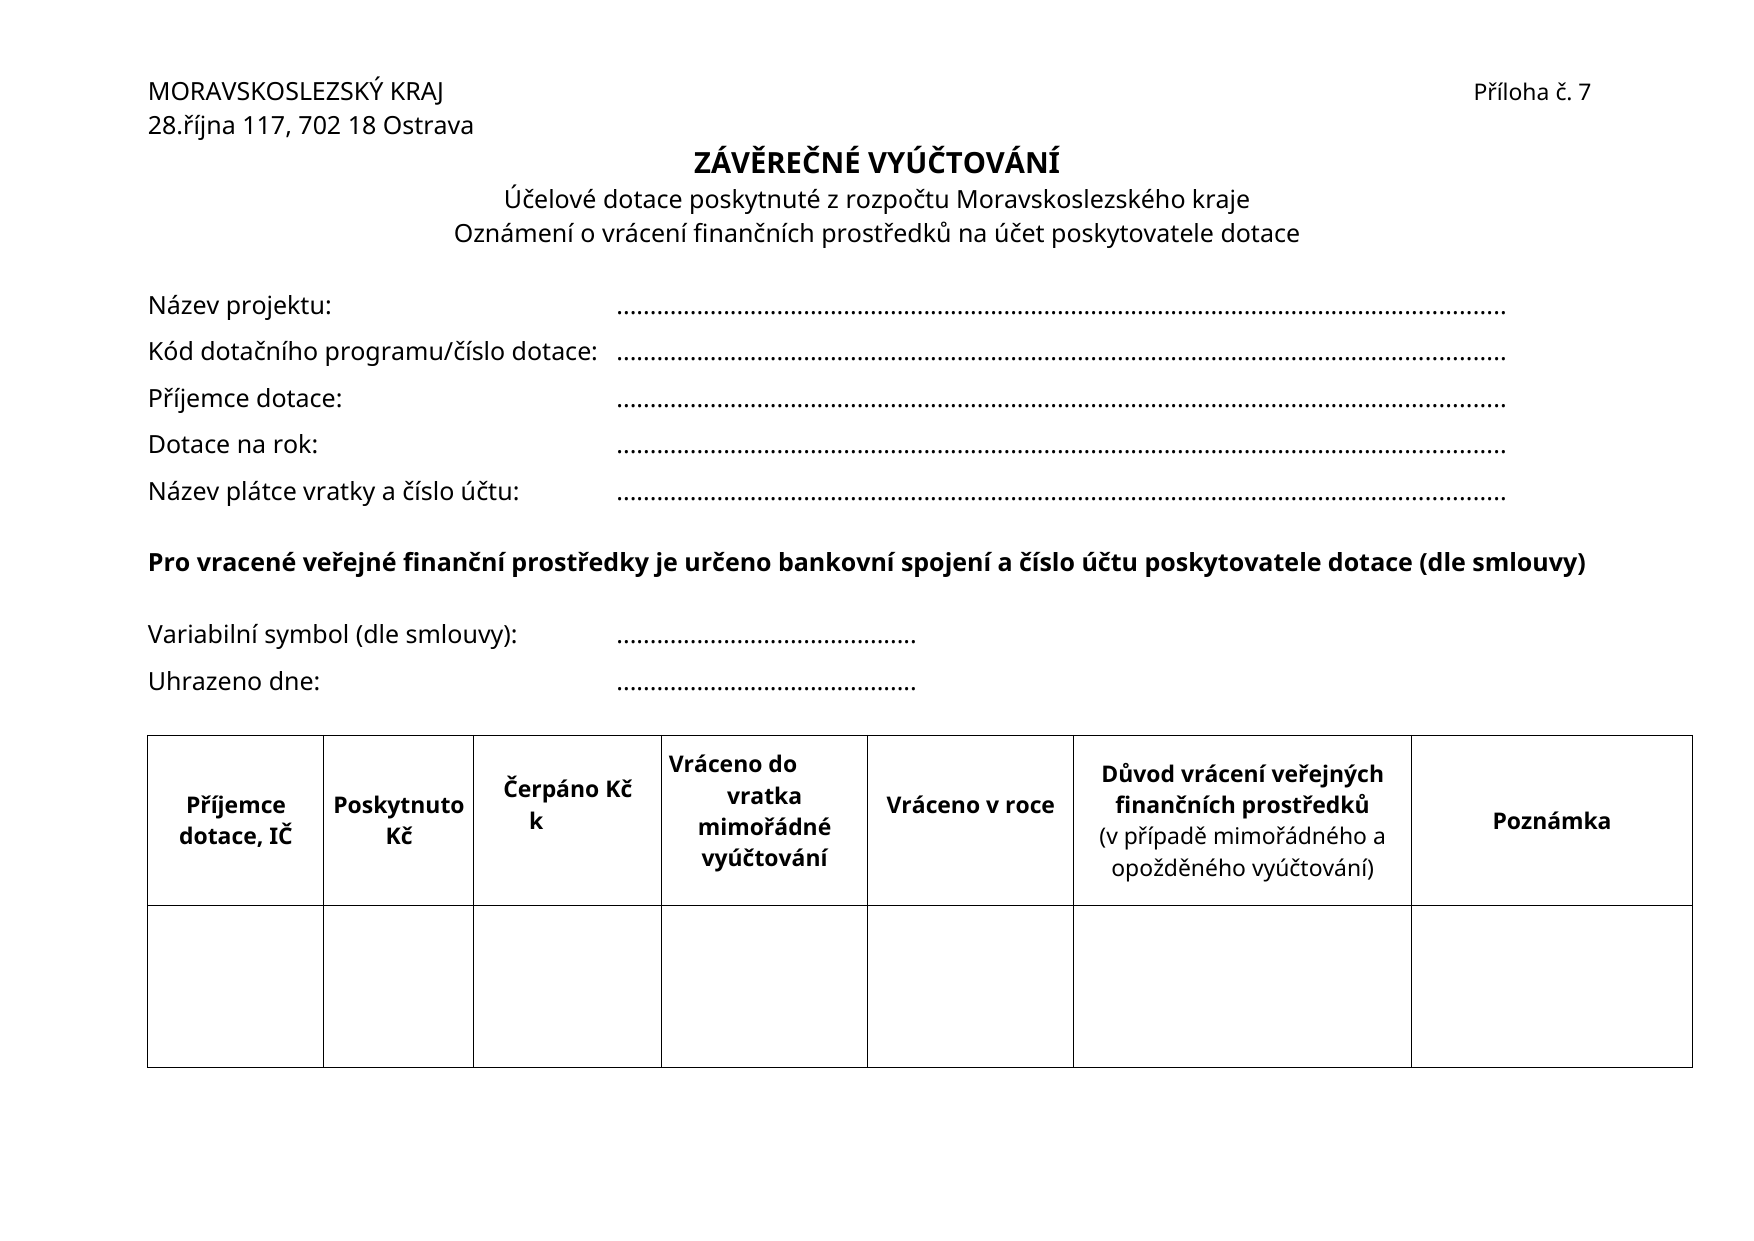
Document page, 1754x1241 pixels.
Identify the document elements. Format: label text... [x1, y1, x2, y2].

table_header Důvod vrácení veřejných finančních prostředků (v případě mimořádného a opožděného vyúčtování) [1074, 736, 1411, 904]
text Kód dotačního programu/číslo dotace: [148, 334, 1606, 368]
subtitle ZÁVĚREČNÉ VYÚČTOVÁNÍ [148, 142, 1606, 182]
table_cell [148, 986, 323, 1026]
table_cell [868, 1026, 1073, 1067]
text Variabilní symbol (dle smlouvy): [148, 617, 1606, 651]
table_cell [324, 1026, 473, 1067]
table_cell [1074, 986, 1411, 1026]
text Příjemce dotace: [148, 380, 1606, 414]
table_cell [662, 945, 867, 986]
table_cell [1412, 986, 1692, 1026]
table_cell [1074, 945, 1411, 986]
table_cell [474, 986, 661, 1026]
table_cell [148, 906, 323, 945]
table_header Poznámka [1412, 736, 1692, 904]
text Název plátce vratky a číslo účtu: [148, 473, 1606, 508]
table_cell [868, 906, 1073, 945]
table_cell [662, 1026, 867, 1067]
table_cell [868, 986, 1073, 1026]
table_header Čerpáno Kč k [474, 736, 661, 904]
table_cell [324, 945, 473, 986]
table_cell [1074, 906, 1411, 945]
text Uhrazeno dne: [148, 663, 1606, 697]
text Název projektu: [148, 287, 1606, 321]
table_cell [474, 945, 661, 986]
table_cell [324, 986, 473, 1026]
table_header Vráceno do vratka mimořádné vyúčtování [662, 736, 867, 904]
table_cell [474, 1026, 661, 1067]
text Účelové dotace poskytnuté z rozpočtu Moravskoslezského kraje Oznámení o vrácení finančních prostředků na účet poskytovatele dotace [148, 182, 1606, 250]
table_cell [662, 906, 867, 945]
table_cell [1412, 906, 1692, 945]
table_cell [662, 986, 867, 1026]
table_cell [324, 906, 473, 945]
table_header Příjemce dotace, IČ [148, 736, 323, 904]
table_cell [1412, 945, 1692, 986]
table_cell [148, 1026, 323, 1067]
table_cell [868, 945, 1073, 986]
table_cell [1074, 1026, 1411, 1067]
table_cell [474, 906, 661, 945]
table_cell [1412, 1026, 1692, 1067]
table_cell [148, 945, 323, 986]
table_header Vráceno v roce [868, 736, 1073, 904]
text Pro vracené veřejné finanční prostředky je určeno bankovní spojení a číslo účtu poskytovatele dotace (dle smlouvy) [148, 545, 1606, 579]
table_header Poskytnuto Kč [324, 736, 473, 904]
text Dotace na rok: [148, 427, 1606, 461]
